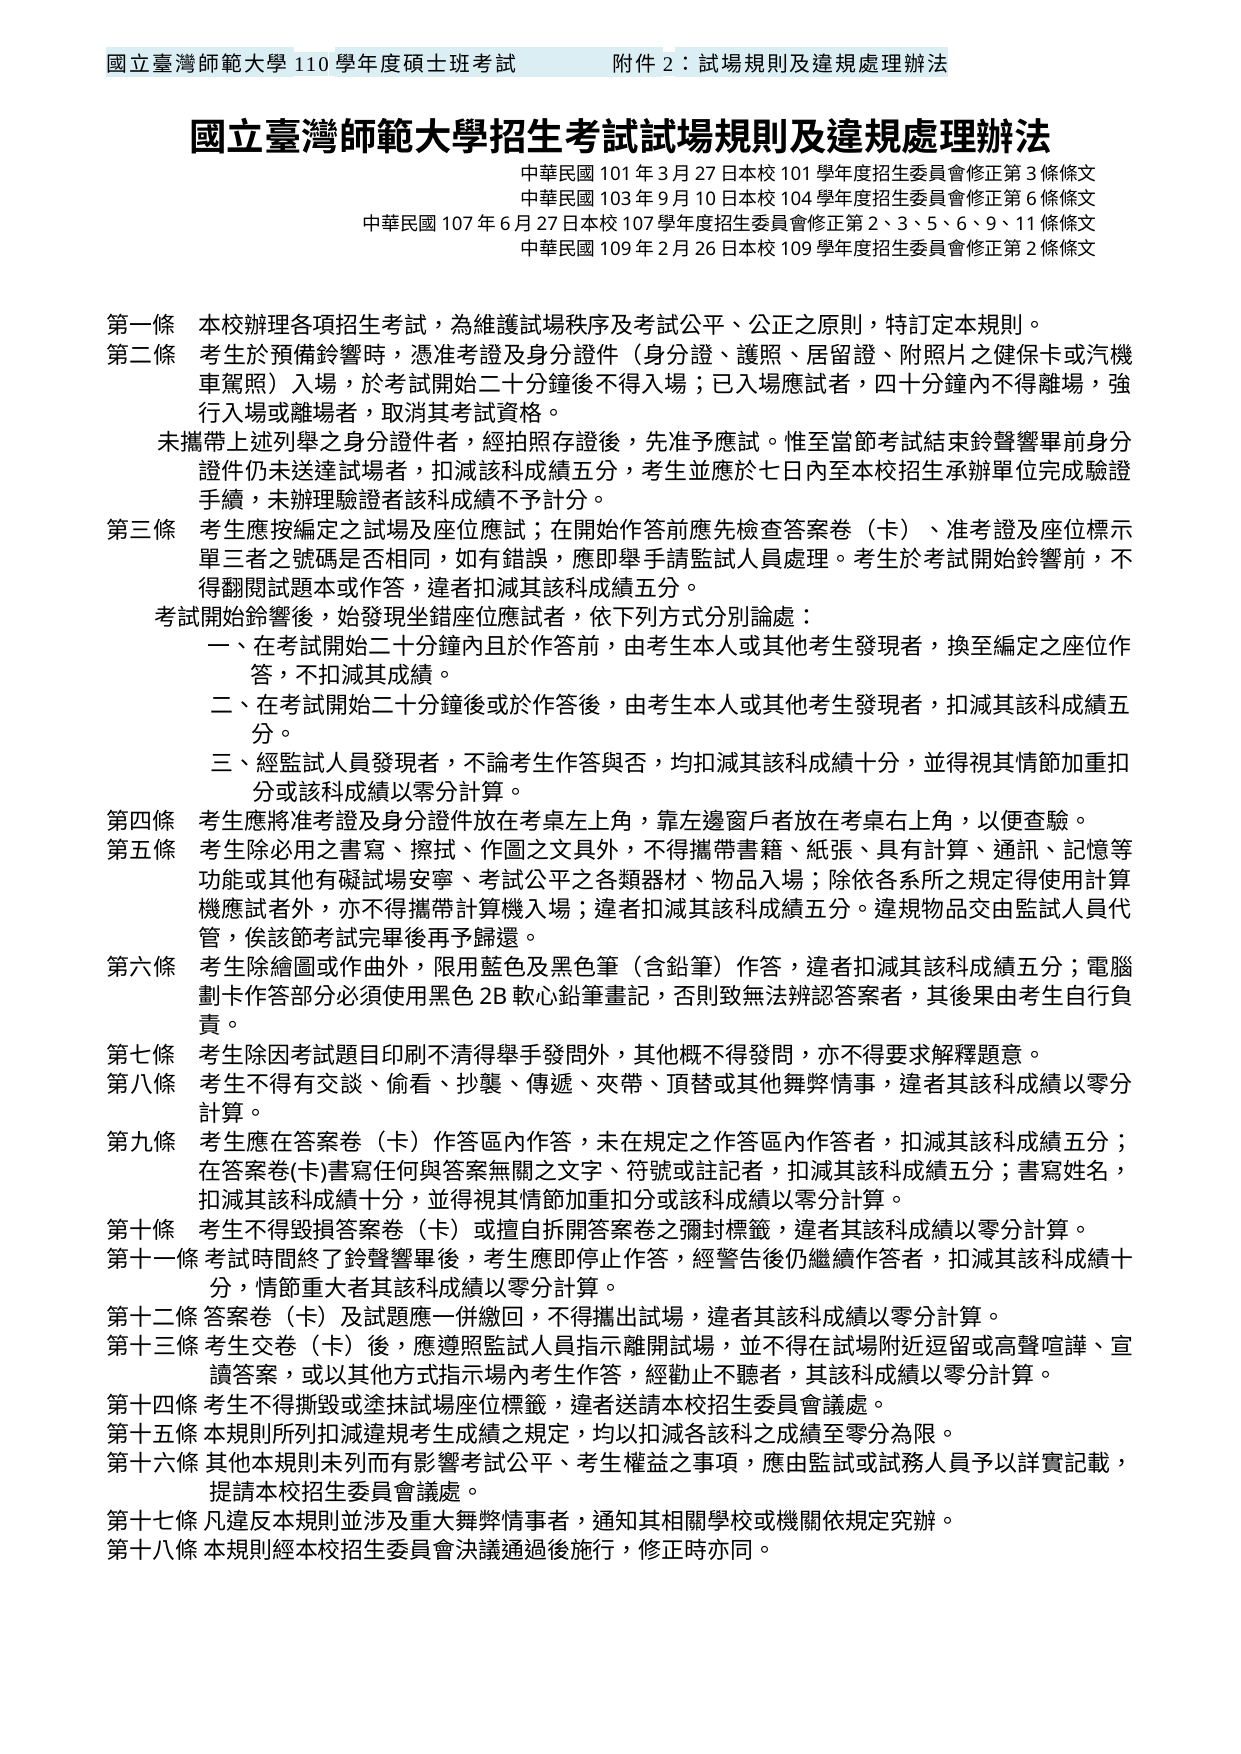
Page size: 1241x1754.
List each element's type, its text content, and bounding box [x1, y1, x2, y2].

text 中華民國107年6月27日本校107學年度招生委員會修正第2、3、5、6、9、11條條文 [107, 211, 1096, 236]
text 第十六條 其他本規則未列而有影響考試公平、考生權益之事項，應由監試或試務人員予以詳實記載，提請本校招生委員會議處。 [106, 1448, 1134, 1506]
text 國立臺灣師範大學招生考試試場規則及違規處理辦法 [106, 106, 1134, 161]
text 第五條 考生除必用之書寫、擦拭、作圖之文具外，不得攜帶書籍、紙張、具有計算、通訊、記憶等功能或其他有礙試場安寧、考試公平之各類器材、物品入場；除依各系所之規定得使用計算機應試者外，亦不得攜帶計算機入場；違者扣減其該科成績五分。違規物品交由監試人員代管，俟該節考試完畢後再予歸還。 [106, 836, 1134, 952]
text 第三條 考生應按編定之試場及座位應試；在開始作答前應先檢查答案卷（卡）、准考證及座位標示單三者之號碼是否相同，如有錯誤，應即舉手請監試人員處理。考生於考試開始鈴響前，不得翻閱試題本或作答，違者扣減其該科成績五分。 [106, 515, 1134, 602]
text 第六條 考生除繪圖或作曲外，限用藍色及黑色筆（含鉛筆）作答，違者扣減其該科成績五分；電腦劃卡作答部分必須使用黑色2B軟心鉛筆畫記，否則致無法辨認答案者，其後果由考生自行負責。 [106, 952, 1134, 1040]
text 一、在考試開始二十分鐘內且於作答前，由考生本人或其他考生發現者，換至編定之座位作答，不扣減其成績。 [207, 631, 1134, 690]
text 第一條 本校辦理各項招生考試，為維護試場秩序及考試公平、公正之原則，特訂定本規則。 [106, 311, 1134, 340]
text 中華民國103年9月10日本校104學年度招生委員會修正第6條條文 [107, 186, 1096, 211]
text 三、經監試人員發現者，不論考生作答與否，均扣減其該科成績十分，並得視其情節加重扣分或該科成績以零分計算。 [210, 748, 1134, 806]
text 第十四條 考生不得撕毀或塗抹試場座位標籤，違者送請本校招生委員會議處。 [106, 1390, 1134, 1419]
text 第十二條 答案卷（卡）及試題應一併繳回，不得攜出試場，違者其該科成績以零分計算。 [106, 1302, 1134, 1331]
text 第十七條 凡違反本規則並涉及重大舞弊情事者，通知其相關學校或機關依規定究辦。 [106, 1506, 1134, 1536]
text 第七條 考生除因考試題目印刷不清得舉手發問外，其他概不得發問，亦不得要求解釋題意。 [106, 1040, 1134, 1069]
text 第八條 考生不得有交談、偷看、抄襲、傳遞、夾帶、頂替或其他舞弊情事，違者其該科成績以零分計算。 [106, 1069, 1134, 1127]
text 第十條 考生不得毀損答案卷（卡）或擅自拆開答案卷之彌封標籤，違者其該科成績以零分計算。 [106, 1215, 1134, 1244]
text 二、在考試開始二十分鐘後或於作答後，由考生本人或其他考生發現者，扣減其該科成績五分。 [210, 690, 1134, 748]
text 中華民國101年3月27日本校101學年度招生委員會修正第3條條文 [107, 161, 1096, 186]
text 未攜帶上述列舉之身分證件者，經拍照存證後，先准予應試。惟至當節考試結束鈴聲響畢前身分證件仍未送達試場者，扣減該科成績五分，考生並應於七日內至本校招生承辦單位完成驗證手續，未辦理驗證者該科成績不予計分。 [106, 427, 1134, 515]
text 第十三條 考生交卷（卡）後，應遵照監試人員指示離開試場，並不得在試場附近逗留或高聲喧譁、宣讀答案，或以其他方式指示場內考生作答，經勸止不聽者，其該科成績以零分計算。 [106, 1331, 1134, 1390]
text 第九條 考生應在答案卷（卡）作答區內作答，未在規定之作答區內作答者，扣減其該科成績五分；在答案卷(卡)書寫任何與答案無關之文字、符號或註記者，扣減其該科成績五分；書寫姓名，扣減其該科成績十分，並得視其情節加重扣分或該科成績以零分計算。 [106, 1127, 1134, 1215]
text 考試開始鈴響後，始發現坐錯座位應試者，依下列方式分別論處： [106, 602, 1134, 631]
text 第二條 考生於預備鈴響時，憑准考證及身分證件（身分證、護照、居留證、附照片之健保卡或汽機車駕照）入場，於考試開始二十分鐘後不得入場；已入場應試者，四十分鐘內不得離場，強行入場或離場者，取消其考試資格。 [106, 340, 1134, 427]
text 第十八條 本規則經本校招生委員會決議通過後施行，修正時亦同。 [106, 1536, 1134, 1565]
text 中華民國109年2月26日本校109學年度招生委員會修正第2條條文 [107, 236, 1096, 261]
text 第四條 考生應將准考證及身分證件放在考桌左上角，靠左邊窗戶者放在考桌右上角，以便查驗。 [106, 806, 1134, 836]
text 第十五條 本規則所列扣減違規考生成績之規定，均以扣減各該科之成績至零分為限。 [106, 1419, 1134, 1448]
text 第十一條 考試時間終了鈴聲響畢後，考生應即停止作答，經警告後仍繼續作答者，扣減其該科成績十分，情節重大者其該科成績以零分計算。 [106, 1244, 1134, 1302]
